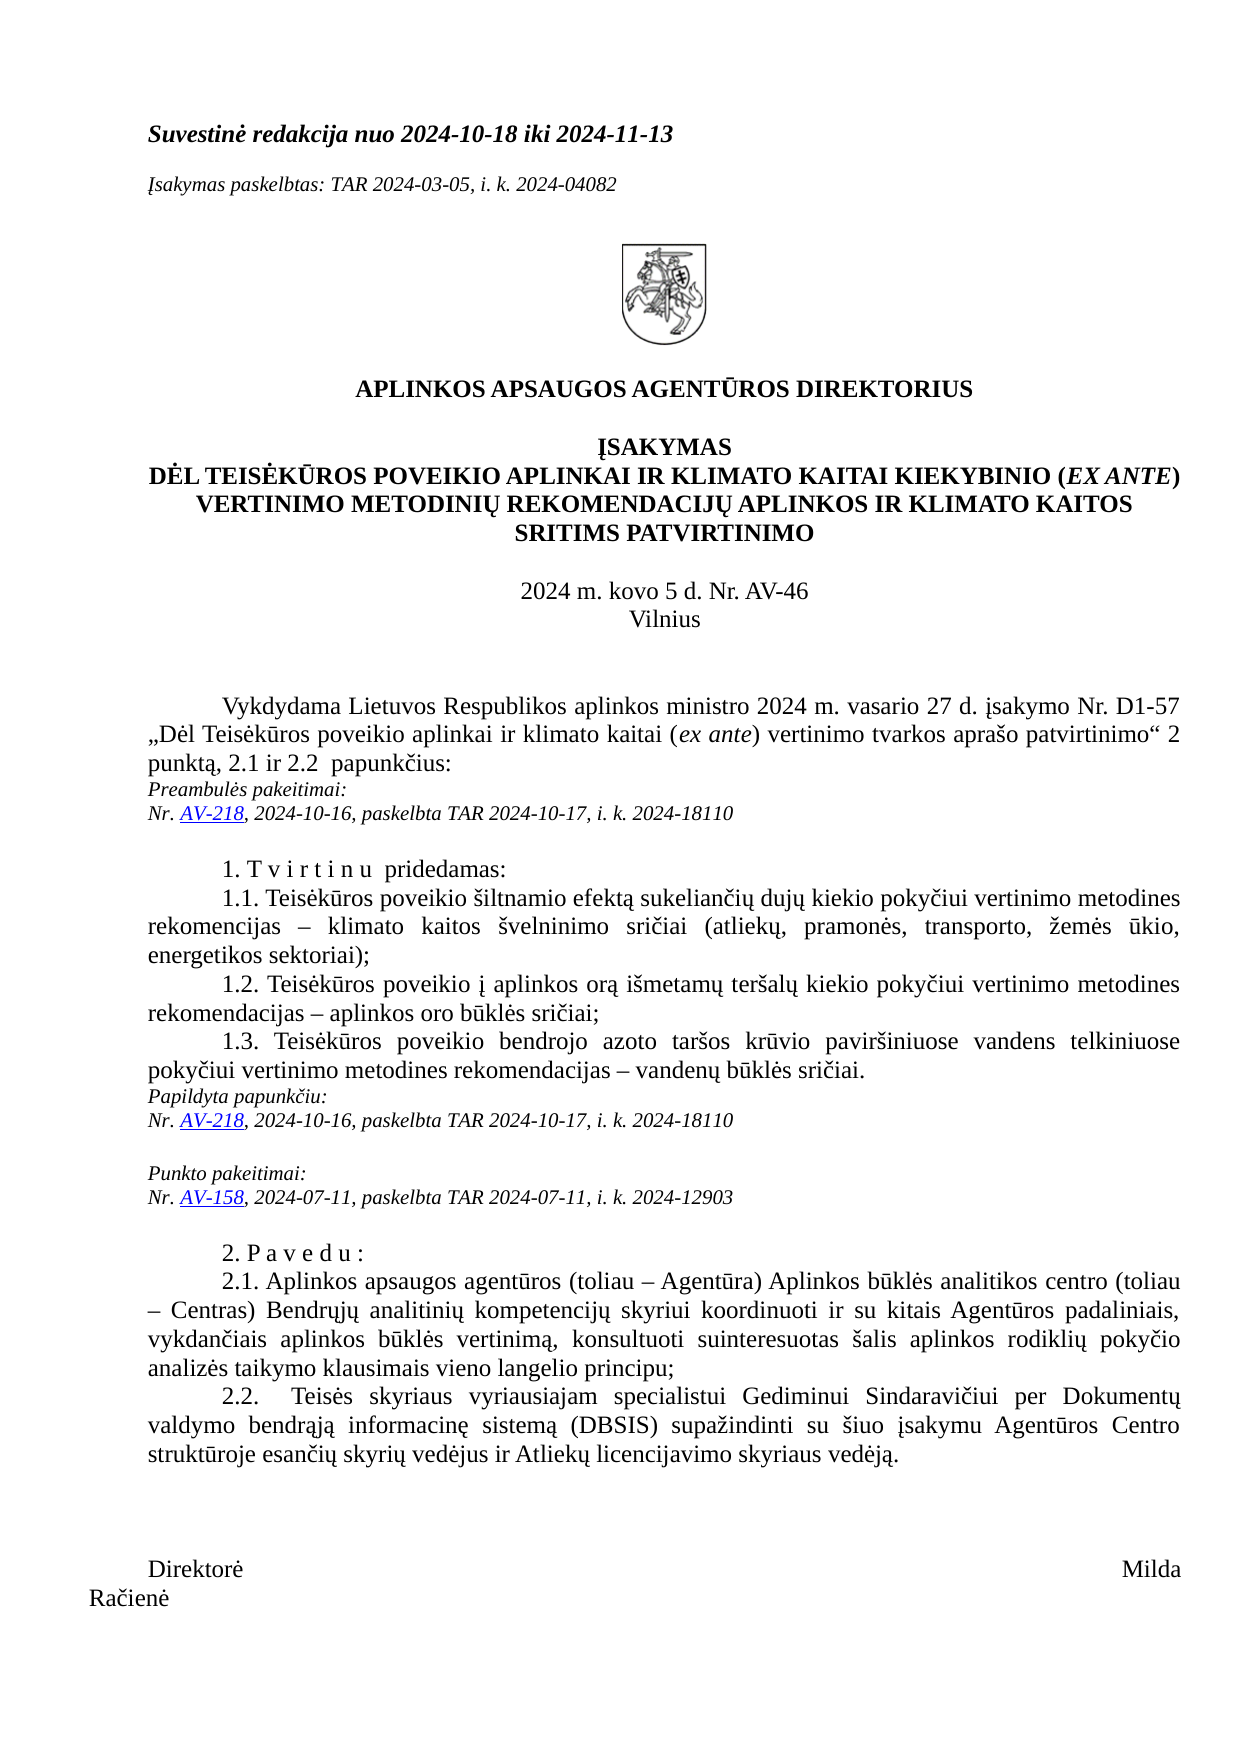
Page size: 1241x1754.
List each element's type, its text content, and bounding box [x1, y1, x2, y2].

text 2.2. Teisės skyriaus vyriausiajam specialistui Gediminui Sindaravičiui per Dokumentų valdymo bendrąją informacinę sistemą (DBSIS) supažindinti su šiuo įsakymu Agentūros Centro struktūroje esančių skyrių vedėjus ir Atliekų licencijavimo skyriaus vedėją. [148, 1381, 1181, 1468]
text Nr. AV-158, 2024-07-11, paskelbta TAR 2024-07-11, i. k. 2024-12903 [148, 1185, 1181, 1209]
text 2.1. Aplinkos apsaugos agentūros (toliau – Agentūra) Aplinkos būklės analitikos centro (toliau – Centras) Bendrųjų analitinių kompetencijų skyriui koordinuoti ir su kitais Agentūros padaliniais, vykdančiais aplinkos būklės vertinimą, konsultuoti suinteresuotas šalis aplinkos rodiklių pokyčio analizės taikymo klausimais vieno langelio principu; [148, 1266, 1181, 1381]
text Punkto pakeitimai: [148, 1161, 1181, 1185]
text Direktorė Milda Račienė [89, 1554, 1181, 1611]
text Suvestinė redakcija nuo 2024-10-18 iki 2024-11-13 [148, 119, 1181, 147]
text 1.2. Teisėkūros poveikio į aplinkos orą išmetamų teršalų kiekio pokyčiui vertinimo metodines rekomendacijas – aplinkos oro būklės sričiai; [148, 969, 1181, 1026]
text Nr. AV-218, 2024-10-16, paskelbta TAR 2024-10-17, i. k. 2024-18110 [148, 1108, 1181, 1132]
text 1.1. Teisėkūros poveikio šiltnamio efektą sukeliančių dujų kiekio pokyčiui vertinimo metodines rekomencijas – klimato kaitos švelninimo sričiai (atliekų, pramonės, transporto, žemės ūkio, energetikos sektoriai); [148, 883, 1181, 969]
text APLINKOS APSAUGOS AGENTŪROS DIREKTORIUS [148, 374, 1181, 403]
text Įsakymas paskelbtas: TAR 2024-03-05, i. k. 2024-04082 [148, 172, 1181, 196]
text 2. P a v e d u : [148, 1238, 1181, 1266]
text 2024 m. kovo 5 d. Nr. AV-46 [148, 576, 1181, 604]
text Papildyta papunkčiu: [148, 1084, 1181, 1108]
text ĮSAKYMAS [148, 432, 1181, 461]
text Preambulės pakeitimai: [148, 777, 1181, 801]
text Nr. AV-218, 2024-10-16, paskelbta TAR 2024-10-17, i. k. 2024-18110 [148, 801, 1181, 825]
text Vykdydama Lietuvos Respublikos aplinkos ministro 2024 m. vasario 27 d. įsakymo Nr. D1-57 „Dėl Teisėkūros poveikio aplinkai ir klimato kaitai (ex ante) vertinimo tvarkos aprašo patvirtinimo“ 2 punktą, 2.1 ir 2.2 papunkčius: [148, 691, 1181, 777]
text 1. T v i r t i n u pridedamas: [148, 854, 1181, 883]
text DĖL TEISĖKŪROS POVEIKIO APLINKAI IR KLIMATO KAITAI KIEKYBINIO (EX ANTE) VERTINIMO METODINIŲ REKOMENDACIJŲ APLINKOS IR KLIMATO KAITOS SRITIMS PATVIRTINIMO [148, 461, 1181, 547]
text 1.3. Teisėkūros poveikio bendrojo azoto taršos krūvio paviršiniuose vandens telkiniuose pokyčiui vertinimo metodines rekomendacijas – vandenų būklės sričiai. [148, 1026, 1181, 1084]
text Vilnius [148, 604, 1181, 633]
